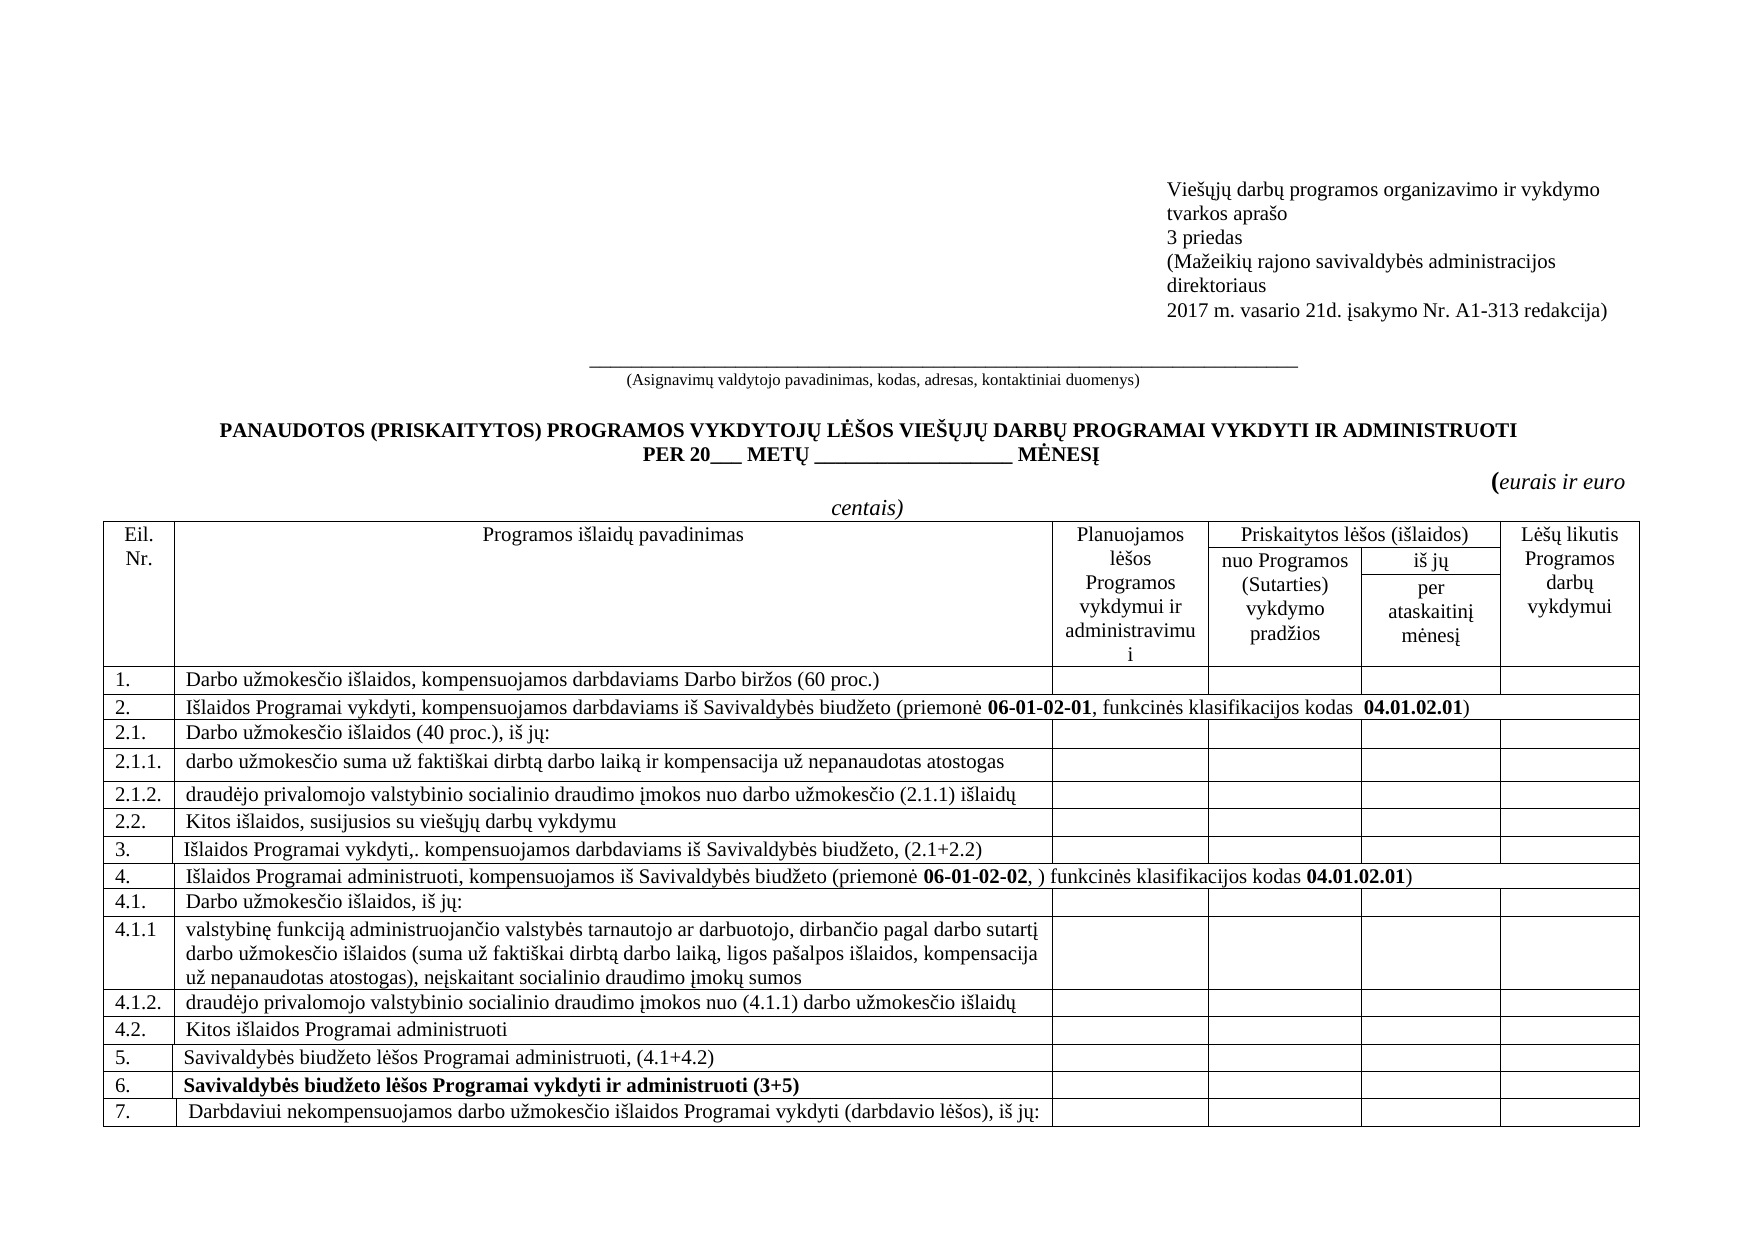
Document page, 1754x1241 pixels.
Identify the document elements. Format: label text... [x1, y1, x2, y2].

table_cell [1501, 749, 1639, 781]
text (Asignavimų valdytojo pavadinimas, kodas, adresas, kontaktiniai duomenys) [103, 370, 1639, 389]
table_cell 4.1. [104, 889, 174, 916]
table_cell Kitos išlaidos, susijusios su viešųjų darbų vykdymu [175, 809, 1052, 836]
table_cell [1209, 990, 1361, 1016]
table_cell Darbo užmokesčio išlaidos, kompensuojamos darbdaviams Darbo biržos (60 proc.) [175, 667, 1052, 694]
table_cell 2.2. [104, 809, 174, 836]
table_cell 6. [104, 1072, 172, 1098]
table_cell Darbo užmokesčio išlaidos, iš jų: [175, 889, 1052, 916]
table_cell per ataskaitinį mėnesį [1362, 575, 1500, 666]
text (Mažeikių rajono savivaldybės administracijos [1167, 249, 1648, 273]
table_cell [1209, 1045, 1361, 1071]
table_cell [1501, 889, 1639, 916]
table_header Planuojamos lėšos Programos vykdymui ir administravimui [1053, 522, 1208, 666]
table_cell [1053, 990, 1208, 1016]
table_cell Išlaidos Programai vykdyti,. kompensuojamos darbdaviams iš Savivaldybės biudžeto, (2.1+2.2) [173, 837, 1052, 863]
table_cell 7. [104, 1099, 176, 1126]
table_cell [1362, 917, 1500, 989]
table_cell [1501, 809, 1639, 836]
table_cell [1053, 1072, 1208, 1098]
table_cell [1053, 1017, 1208, 1043]
table_cell [1209, 782, 1361, 808]
table_cell nuo Programos (Sutarties) vykdymo pradžios [1209, 548, 1361, 666]
table_cell [1501, 782, 1639, 808]
table_cell [1501, 1045, 1639, 1071]
table_cell darbo užmokesčio suma už faktiškai dirbtą darbo laiką ir kompensacija už nepanaudotas atostogas [175, 749, 1052, 781]
text direktoriaus [1167, 273, 1648, 297]
table_cell 4. [104, 864, 174, 888]
table_cell [1501, 667, 1639, 694]
table_cell iš jų [1362, 548, 1500, 573]
table_cell [1209, 1017, 1361, 1043]
table_cell Darbo užmokesčio išlaidos (40 proc.), iš jų: [175, 720, 1052, 748]
text tvarkos aprašo [1167, 201, 1639, 225]
text (eurais ir euro centais) [103, 466, 1639, 521]
table_cell 4.1.1 [104, 917, 174, 989]
table_cell [1362, 749, 1500, 781]
text PER 20___ METŲ ___________________ MĖNESĮ [103, 442, 1639, 466]
text 3 priedas [1167, 225, 1648, 249]
table_cell [1053, 667, 1208, 694]
text Viešųjų darbų programos organizavimo ir vykdymo [1167, 177, 1639, 201]
table_cell [1501, 990, 1639, 1016]
table_cell valstybinę funkciją administruojančio valstybės tarnautojo ar darbuotojo, dirbančio pagal darbo sutartį darbo užmokesčio išlaidos (suma už faktiškai dirbtą darbo laiką, ligos pašalpos išlaidos, kompensacija už nepanaudotas atostogas), neįskaitant socialinio draudimo įmokų sumos [175, 917, 1052, 989]
table_cell [1053, 749, 1208, 781]
table_header Priskaitytos lėšos (išlaidos) [1209, 522, 1500, 547]
table_cell [1053, 837, 1208, 863]
table_cell 2. [104, 695, 174, 719]
table_cell [1362, 837, 1500, 863]
table_cell [1362, 1072, 1500, 1098]
table_cell 4.2. [104, 1017, 174, 1043]
table_cell [1053, 917, 1208, 989]
table_cell draudėjo privalomojo valstybinio socialinio draudimo įmokos nuo darbo užmokesčio (2.1.1) išlaidų [175, 782, 1052, 808]
table_cell [1209, 837, 1361, 863]
table_cell [1209, 917, 1361, 989]
table_cell 2.1.1. [104, 749, 174, 781]
table_cell 2.1. [104, 720, 174, 748]
table_cell [1501, 837, 1639, 863]
text PANAUDOTOS (PRISKAITYTOS) PROGRAMOS VYKDYTOJŲ LĖŠOS VIEŠŲJŲ DARBŲ PROGRAMAI VYKDYTI IR ADMINISTRUOTI [103, 418, 1639, 442]
table_cell [1362, 809, 1500, 836]
table_cell 5. [104, 1045, 172, 1071]
table_cell [1501, 1017, 1639, 1043]
table_cell Savivaldybės biudžeto lėšos Programai vykdyti ir administruoti (3+5) [173, 1072, 1052, 1098]
table_header Eil. Nr. [104, 522, 174, 666]
table_cell [1362, 990, 1500, 1016]
table_cell [1362, 782, 1500, 808]
table_cell [1053, 809, 1208, 836]
table_cell 2.1.2. [104, 782, 174, 808]
table_cell Savivaldybės biudžeto lėšos Programai administruoti, (4.1+4.2) [173, 1045, 1052, 1071]
table_cell [1362, 889, 1500, 916]
table_cell [1501, 1072, 1639, 1098]
table_cell [1362, 1099, 1500, 1126]
text ____________________________________________________________________ [103, 346, 1639, 370]
table_cell [1362, 720, 1500, 748]
table_cell [1362, 1017, 1500, 1043]
table_header Programos išlaidų pavadinimas [175, 522, 1052, 666]
table_cell Išlaidos Programai vykdyti, kompensuojamos darbdaviams iš Savivaldybės biudžeto (priemonė 06-01-02-01, funkcinės klasifikacijos kodas 04.01.02.01) [175, 695, 1639, 719]
table_cell [1053, 1099, 1208, 1126]
table_cell [1362, 1045, 1500, 1071]
table_cell 1. [104, 667, 174, 694]
table_cell 4.1.2. [104, 990, 174, 1016]
table_cell Kitos išlaidos Programai administruoti [175, 1017, 1052, 1043]
table_cell [1053, 720, 1208, 748]
table_cell [1209, 720, 1361, 748]
table_header Lėšų likutis Programos darbų vykdymui [1501, 522, 1639, 666]
table_cell [1209, 1072, 1361, 1098]
table_cell draudėjo privalomojo valstybinio socialinio draudimo įmokos nuo (4.1.1) darbo užmokesčio išlaidų [175, 990, 1052, 1016]
table_cell [1209, 749, 1361, 781]
table_cell [1053, 782, 1208, 808]
table_cell [1362, 667, 1500, 694]
text 2017 m. vasario 21d. įsakymo Nr. A1-313 redakcija) [1167, 297, 1648, 322]
table_cell Darbdaviui nekompensuojamos darbo užmokesčio išlaidos Programai vykdyti (darbdavio lėšos), iš jų: [177, 1099, 1052, 1126]
table_cell [1501, 917, 1639, 989]
table_cell [1501, 720, 1639, 748]
table_cell [1501, 1099, 1639, 1126]
table_cell [1053, 889, 1208, 916]
table_cell [1209, 1099, 1361, 1126]
table_cell [1209, 667, 1361, 694]
table_cell [1209, 889, 1361, 916]
table_cell Išlaidos Programai administruoti, kompensuojamos iš Savivaldybės biudžeto (priemonė 06-01-02-02, ) funkcinės klasifikacijos kodas 04.01.02.01) [175, 864, 1639, 888]
table_cell [1053, 1045, 1208, 1071]
table_cell 3. [104, 837, 172, 863]
table_cell [1209, 809, 1361, 836]
